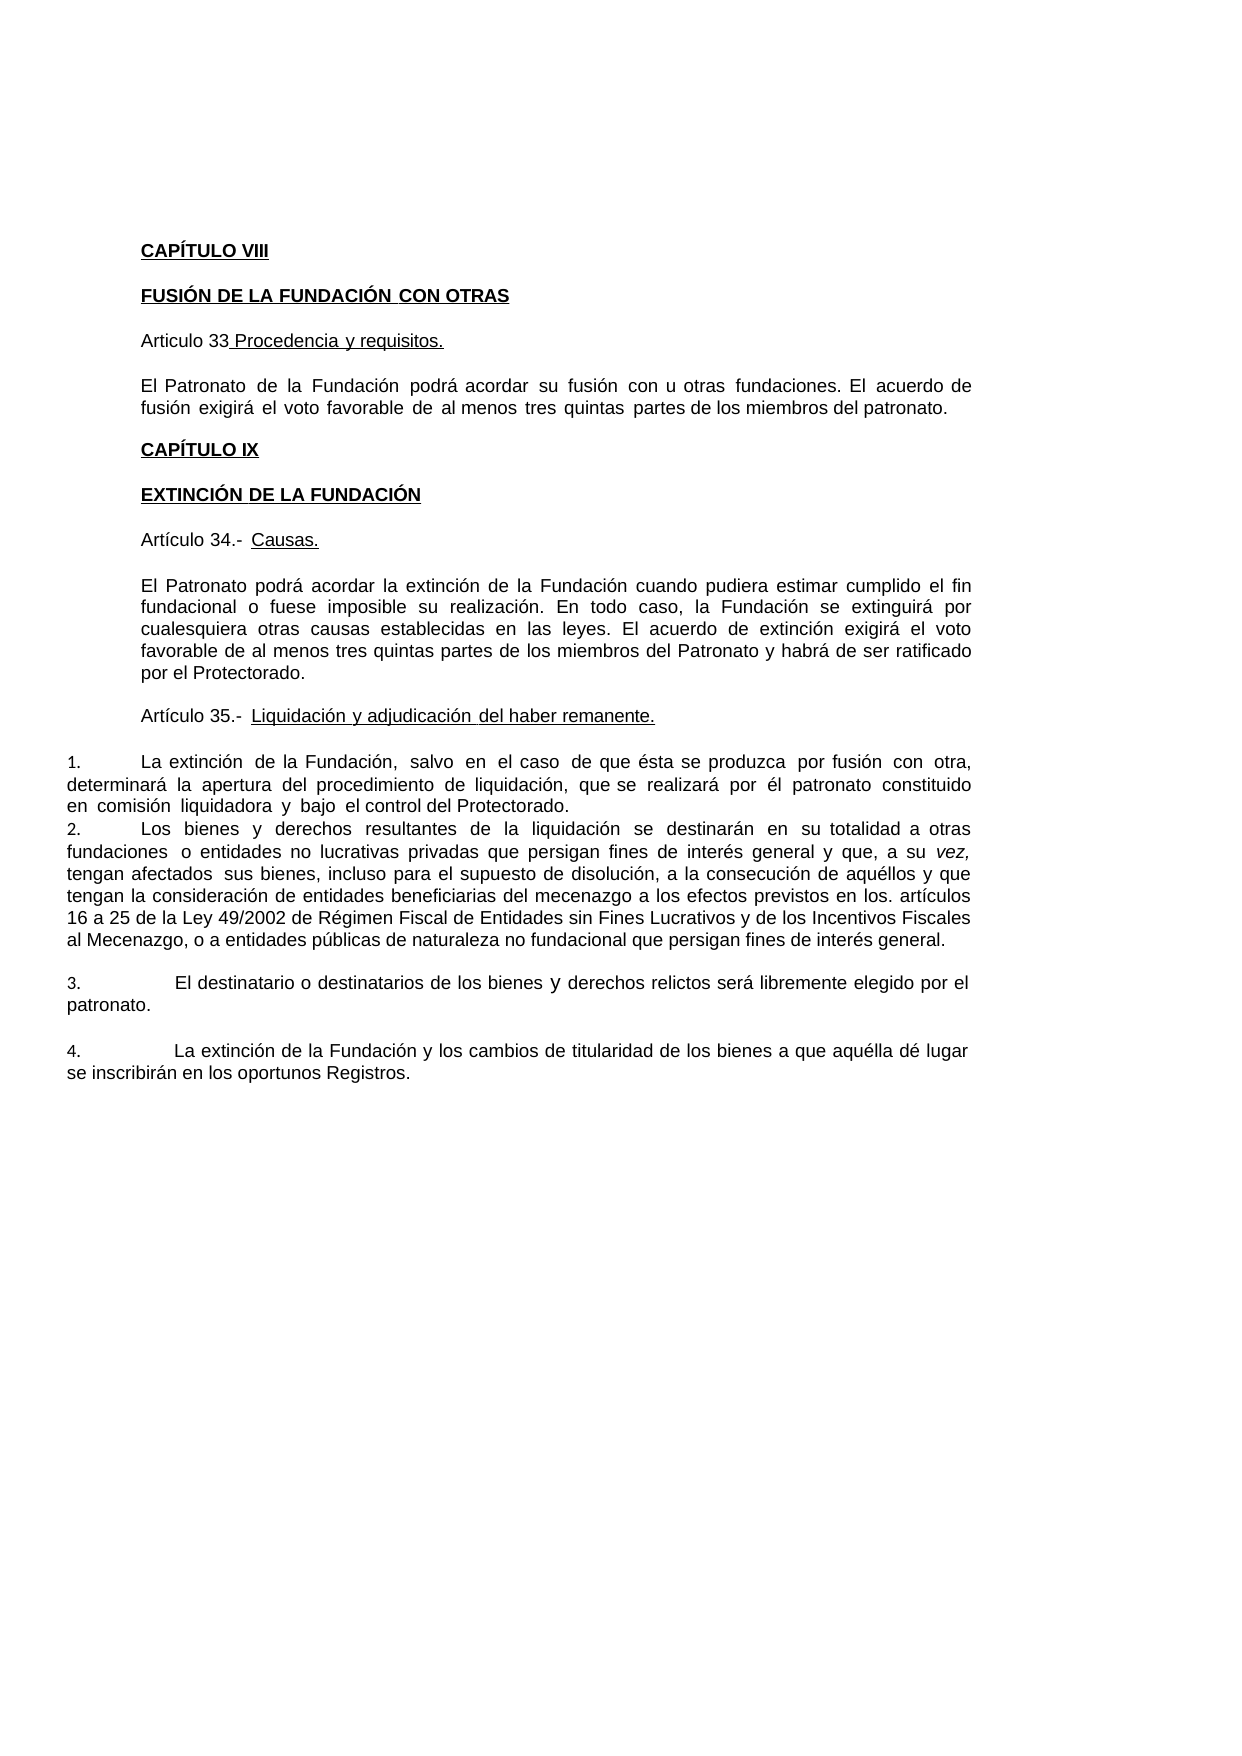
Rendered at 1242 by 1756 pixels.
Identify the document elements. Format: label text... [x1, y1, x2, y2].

text Artículo 35.- Liquidación y adjudicación del haber remanente. [141, 705, 1081, 727]
text Artículo 34.- Causas. [141, 529, 1081, 551]
list El destinatario o destinatarios de los bienes y derechos relictos será libremente elegido por el patronato. [67, 969, 969, 1015]
text CAPÍTULO VIII [141, 240, 1081, 261]
text EXTINCIÓN DE LA FUNDACIÓN [141, 484, 1081, 506]
text FUSIÓN DE LA FUNDACIÓN CON OTRAS [141, 285, 1081, 306]
text Articulo 33 Procedencia y requisitos. [141, 329, 1081, 351]
list La extinción de la Fundación, salvo en el caso de que ésta se produzca por fusión con otra, determinará la apertura del procedimiento de liquidación, que se realizará por él patronato constituido en comisión liquidadora y bajo el control del Protectorado. [67, 750, 972, 817]
text El Patronato podrá acordar la extinción de la Fundación cuando pudiera estimar cumplido el fin fundacional o fuese imposible su realización. En todo caso, la Fundación se extinguirá por cualesquiera otras causas establecidas en las leyes. El acuerdo de extinción exigirá el voto favorable de al menos tres quintas partes de los miembros del Patronato y habrá de ser ratificado por el Protectorado. [141, 574, 973, 683]
text CAPÍTULO IX [141, 439, 1081, 460]
list La extinción de la Fundación y los cambios de titularidad de los bienes a que aquélla dé lugar se inscribirán en los oportunos Registros. [67, 1039, 969, 1083]
text El Patronato de la Fundación podrá acordar su fusión con u otras fundaciones. El acuerdo de fusión exigirá el voto favorable de al menos tres quintas partes de los miembros del patronato. [140, 375, 972, 418]
list Los bienes y derechos resultantes de la liquidación se destinarán en su totalidad a otras fundaciones o entidades no lucrativas privadas que persigan fines de interés general y que, a su vez, tengan afectados sus bienes, incluso para el supuesto de disolución, a la consecución de aquéllos y que tengan la consideración de entidades beneficiarias del mecenazgo a los efectos previstos en los. artículos 16 a 25 de la Ley 49/2002 de Régimen Fiscal de Entidades sin Fines Lucrativos y de los Incentivos Fiscales al Mecenazgo, o a entidades públicas de naturaleza no fundacional que persigan fines de interés general. [67, 817, 972, 951]
